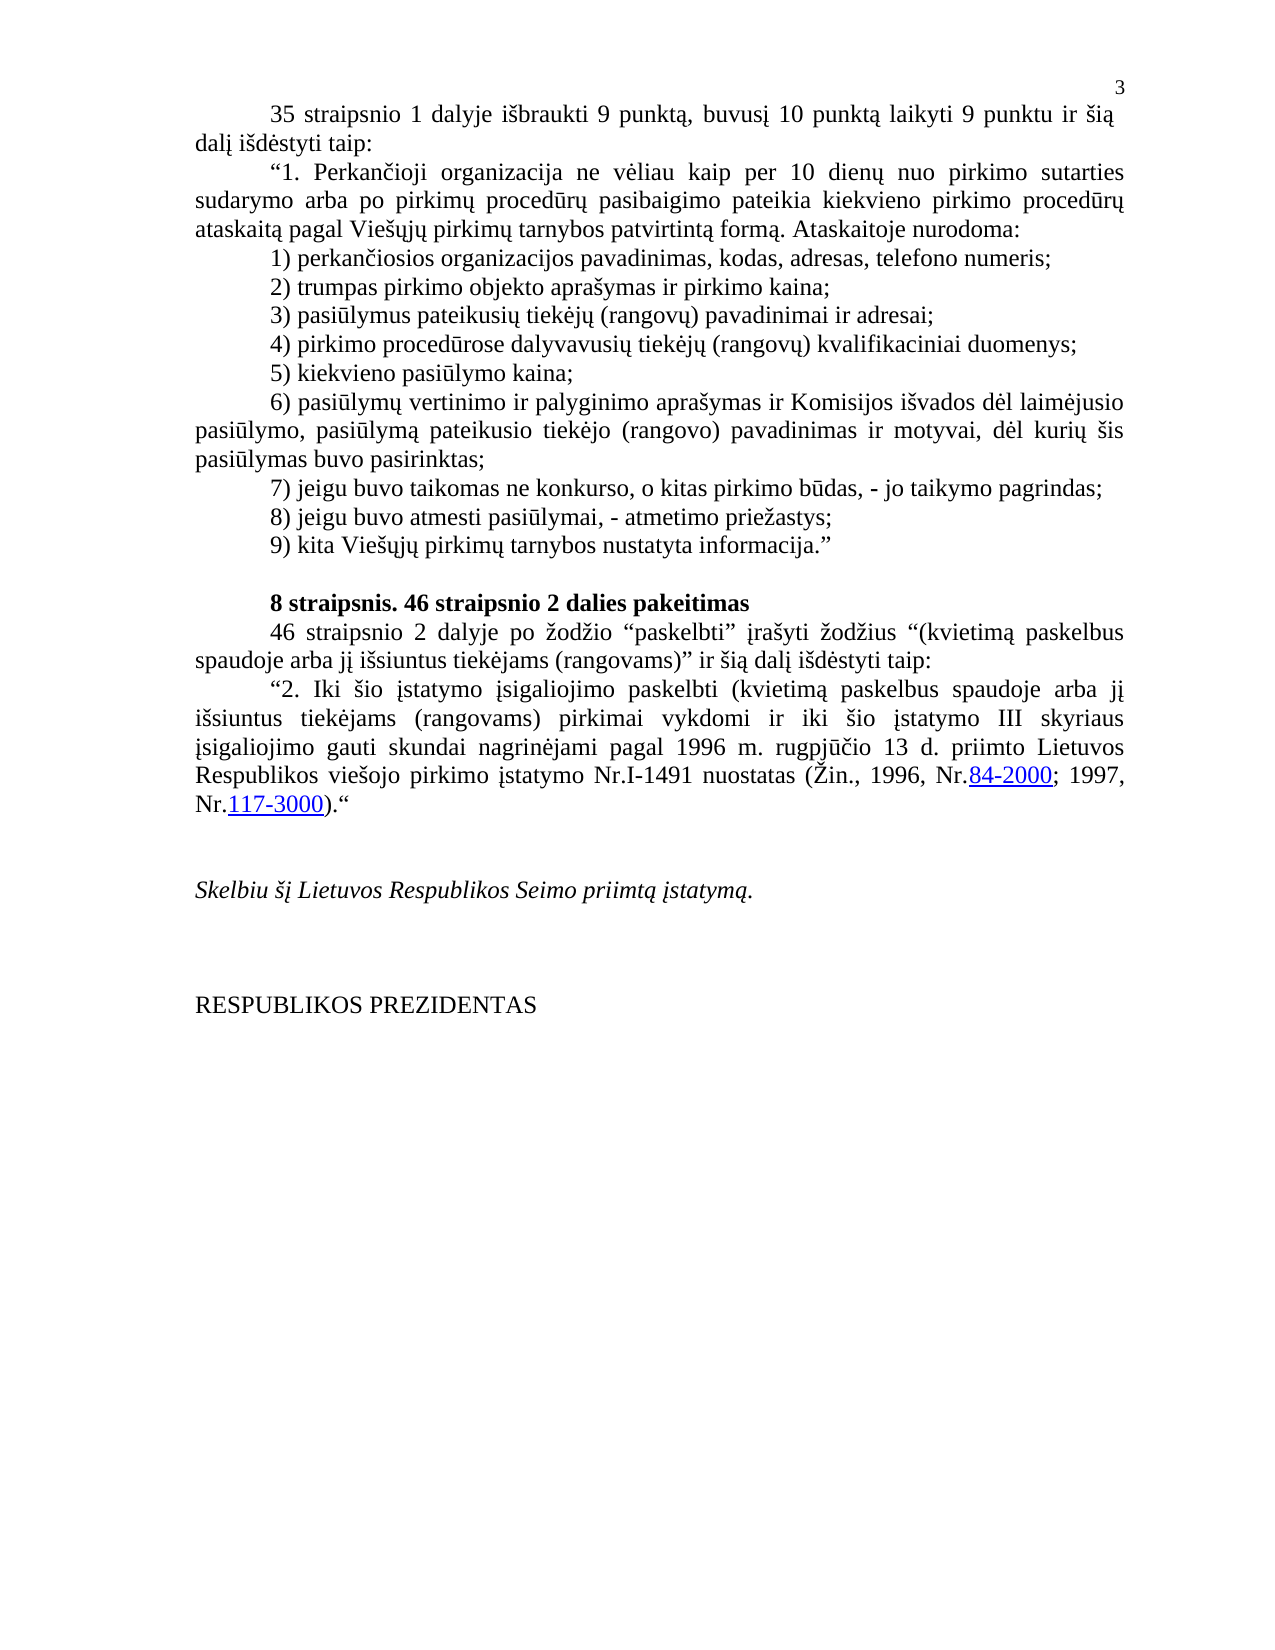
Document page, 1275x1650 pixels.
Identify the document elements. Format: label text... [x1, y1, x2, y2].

text 9) kita Viešųjų pirkimų tarnybos nustatyta informacija.” [195, 530, 1125, 559]
text 35 straipsnio 1 dalyje išbraukti 9 punktą, buvusį 10 punktą laikyti 9 punktu ir šią dalį išdėstyti taip: [195, 99, 1125, 157]
text 46 straipsnio 2 dalyje po žodžio “paskelbti” įrašyti žodžius “(kvietimą paskelbus spaudoje arba jį išsiuntus tiekėjams (rangovams)” ir šią dalį išdėstyti taip: [195, 617, 1125, 674]
text 4) pirkimo procedūrose dalyvavusių tiekėjų (rangovų) kvalifikaciniai duomenys; [195, 329, 1125, 358]
text Skelbiu šį Lietuvos Respublikos Seimo priimtą įstatymą. [195, 875, 1125, 904]
text 8 straipsnis. 46 straipsnio 2 dalies pakeitimas [195, 588, 1125, 617]
text RESPUBLIKOS PREZIDENTAS [195, 990, 1125, 1019]
text 5) kiekvieno pasiūlymo kaina; [195, 358, 1125, 387]
text 1) perkančiosios organizacijos pavadinimas, kodas, adresas, telefono numeris; [195, 243, 1125, 272]
text 2) trumpas pirkimo objekto aprašymas ir pirkimo kaina; [195, 272, 1125, 300]
text 6) pasiūlymų vertinimo ir palyginimo aprašymas ir Komisijos išvados dėl laimėjusio pasiūlymo, pasiūlymą pateikusio tiekėjo (rangovo) pavadinimas ir motyvai, dėl kurių šis pasiūlymas buvo pasirinktas; [195, 387, 1125, 473]
text 3) pasiūlymus pateikusių tiekėjų (rangovų) pavadinimai ir adresai; [195, 300, 1125, 329]
text 7) jeigu buvo taikomas ne konkurso, o kitas pirkimo būdas, - jo taikymo pagrindas; [195, 473, 1125, 502]
text 8) jeigu buvo atmesti pasiūlymai, - atmetimo priežastys; [195, 502, 1125, 530]
text “1. Perkančioji organizacija ne vėliau kaip per 10 dienų nuo pirkimo sutarties sudarymo arba po pirkimų procedūrų pasibaigimo pateikia kiekvieno pirkimo procedūrų ataskaitą pagal Viešųjų pirkimų tarnybos patvirtintą formą. Ataskaitoje nurodoma: [195, 157, 1125, 243]
text “2. Iki šio įstatymo įsigaliojimo paskelbti (kvietimą paskelbus spaudoje arba jį išsiuntus tiekėjams (rangovams) pirkimai vykdomi ir iki šio įstatymo III skyriaus įsigaliojimo gauti skundai nagrinėjami pagal 1996 m. rugpjūčio 13 d. priimto Lietuvos Respublikos viešojo pirkimo įstatymo Nr.I-1491 nuostatas (Žin., 1996, Nr.84-2000; 1997, Nr.117-3000).“ [195, 674, 1125, 818]
